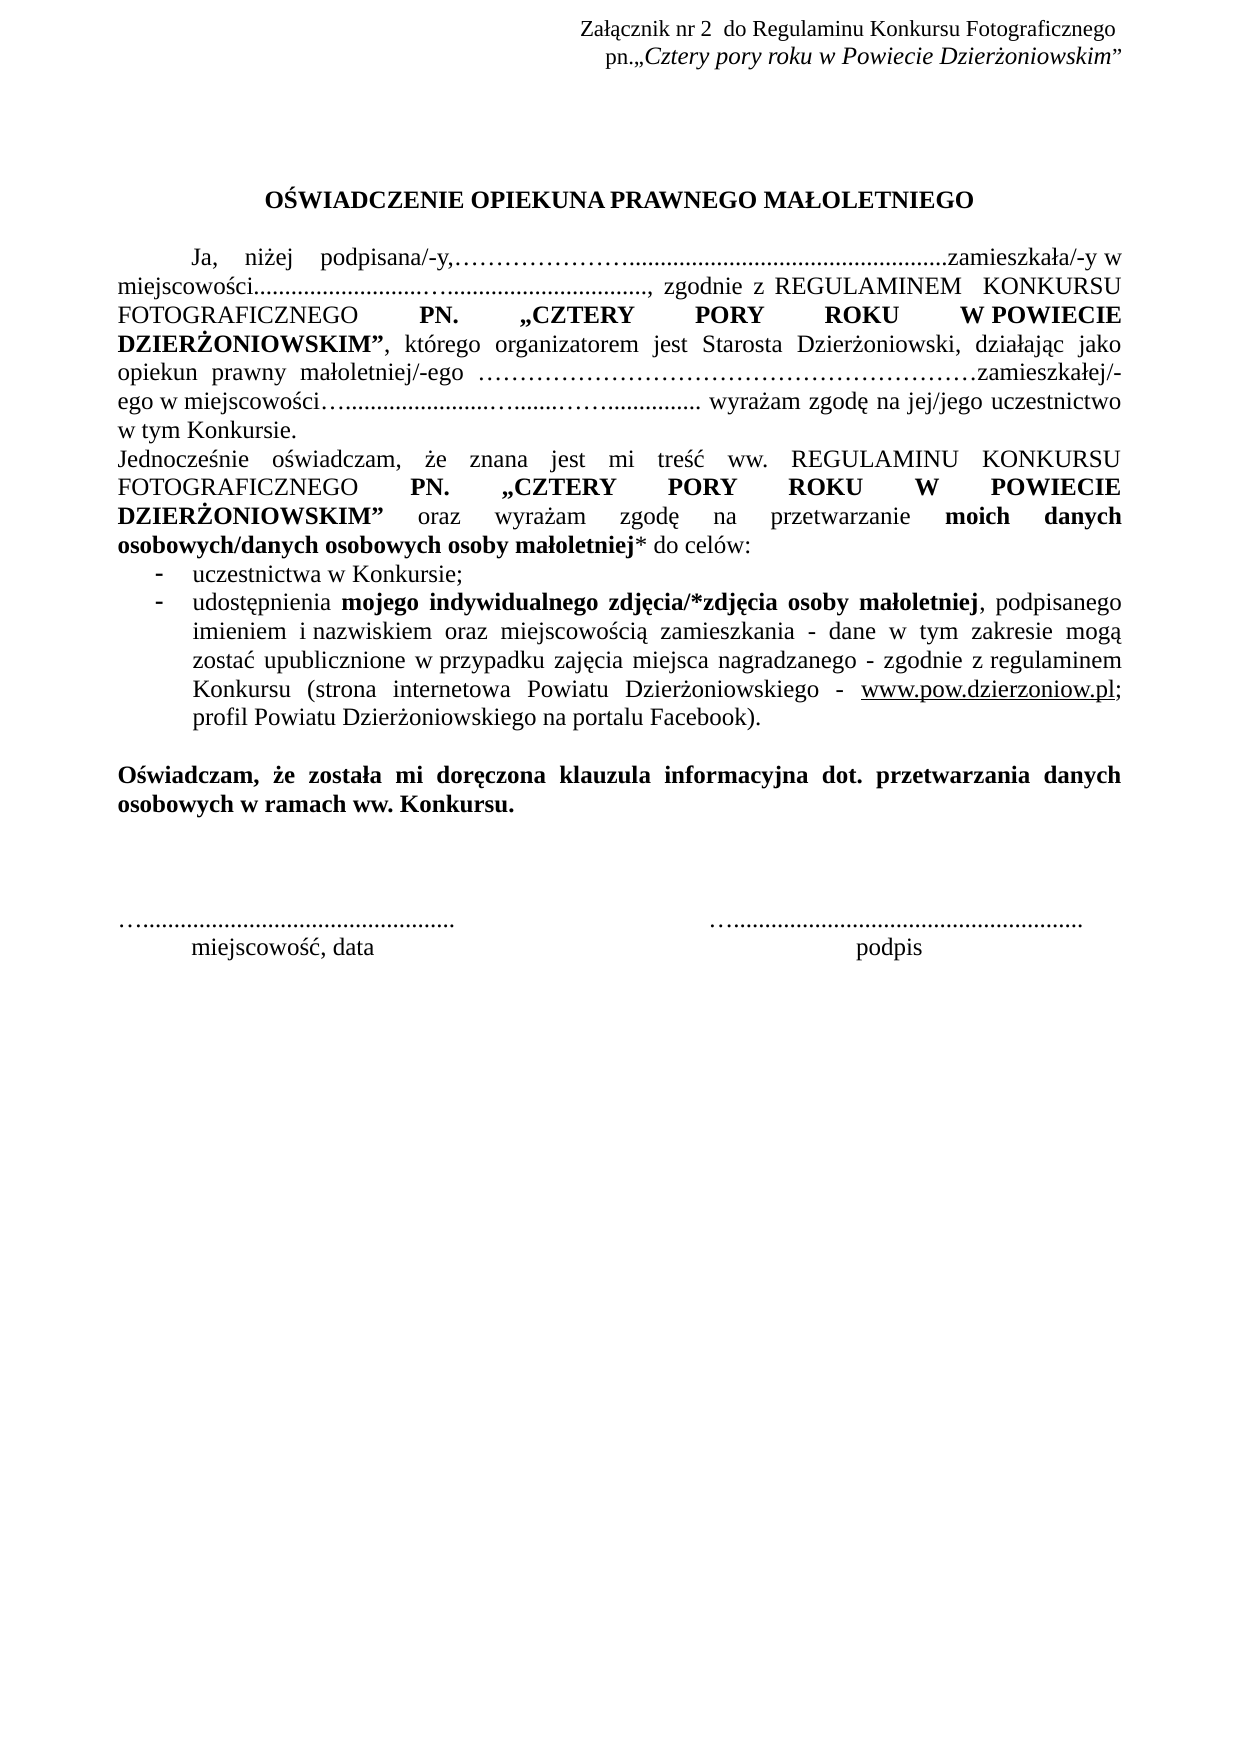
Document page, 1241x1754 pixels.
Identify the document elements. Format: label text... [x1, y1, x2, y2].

text pn.„Cztery pory roku w Powiecie Dzierżoniowskim” [117, 41, 1122, 70]
text Jednocześnie oświadczam, że znana jest mi treść ww. REGULAMINU KONKURSU FOTOGRAFICZNEGO PN. „CZTERY PORY ROKU W POWIECIE DZIERŻONIOWSKIM” oraz wyrażam zgodę na przetwarzanie moich danych osobowych/danych osobowych osoby małoletniej* do celów: [117, 444, 1122, 559]
text miejscowość, data podpis [117, 932, 1122, 961]
list udostępnienia mojego indywidualnego zdjęcia/*zdjęcia osoby małoletniej, podpisanego imieniem i nazwiskiem oraz miejscowością zamieszkania - dane w tym zakresie mogą zostać upublicznione w przypadku zajęcia miejsca nagradzanego - zgodnie z regulaminem Konkursu (strona internetowa Powiatu Dzierżoniowskiego - www.pow.dzierzoniow.pl; profil Powiatu Dzierżoniowskiego na portalu Facebook). [155, 587, 1122, 731]
text Załącznik nr 2 do Regulaminu Konkursu Fotograficznego [117, 15, 1122, 41]
text Oświadczam, że została mi doręczona klauzula informacyjna dot. przetwarzania danych osobowych w ramach ww. Konkursu. [117, 760, 1122, 817]
list uczestnictwa w Konkursie; [155, 559, 1122, 587]
text OŚWIADCZENIE OPIEKUNA PRAWNEGO MAŁOLETNIEGO [117, 185, 1122, 214]
text Ja, niżej podpisana/-y,…………………...................................................zamieszkała/-y w miejscowości...........................…................................, zgodnie z REGULAMINEM KONKURSU FOTOGRAFICZNEGO PN. „CZTERY PORY ROKU W POWIECIE DZIERŻONIOWSKIM”, którego organizatorem jest Starosta Dzierżoniowski, działając jako opiekun prawny małoletniej/-ego ……………………………………………………zamieszkałej/-ego w miejscowości….......................….......……............... wyrażam zgodę na jej/jego uczestnictwo w tym Konkursie. [117, 242, 1122, 444]
text ….................................................. …........................................................ [117, 904, 1122, 932]
